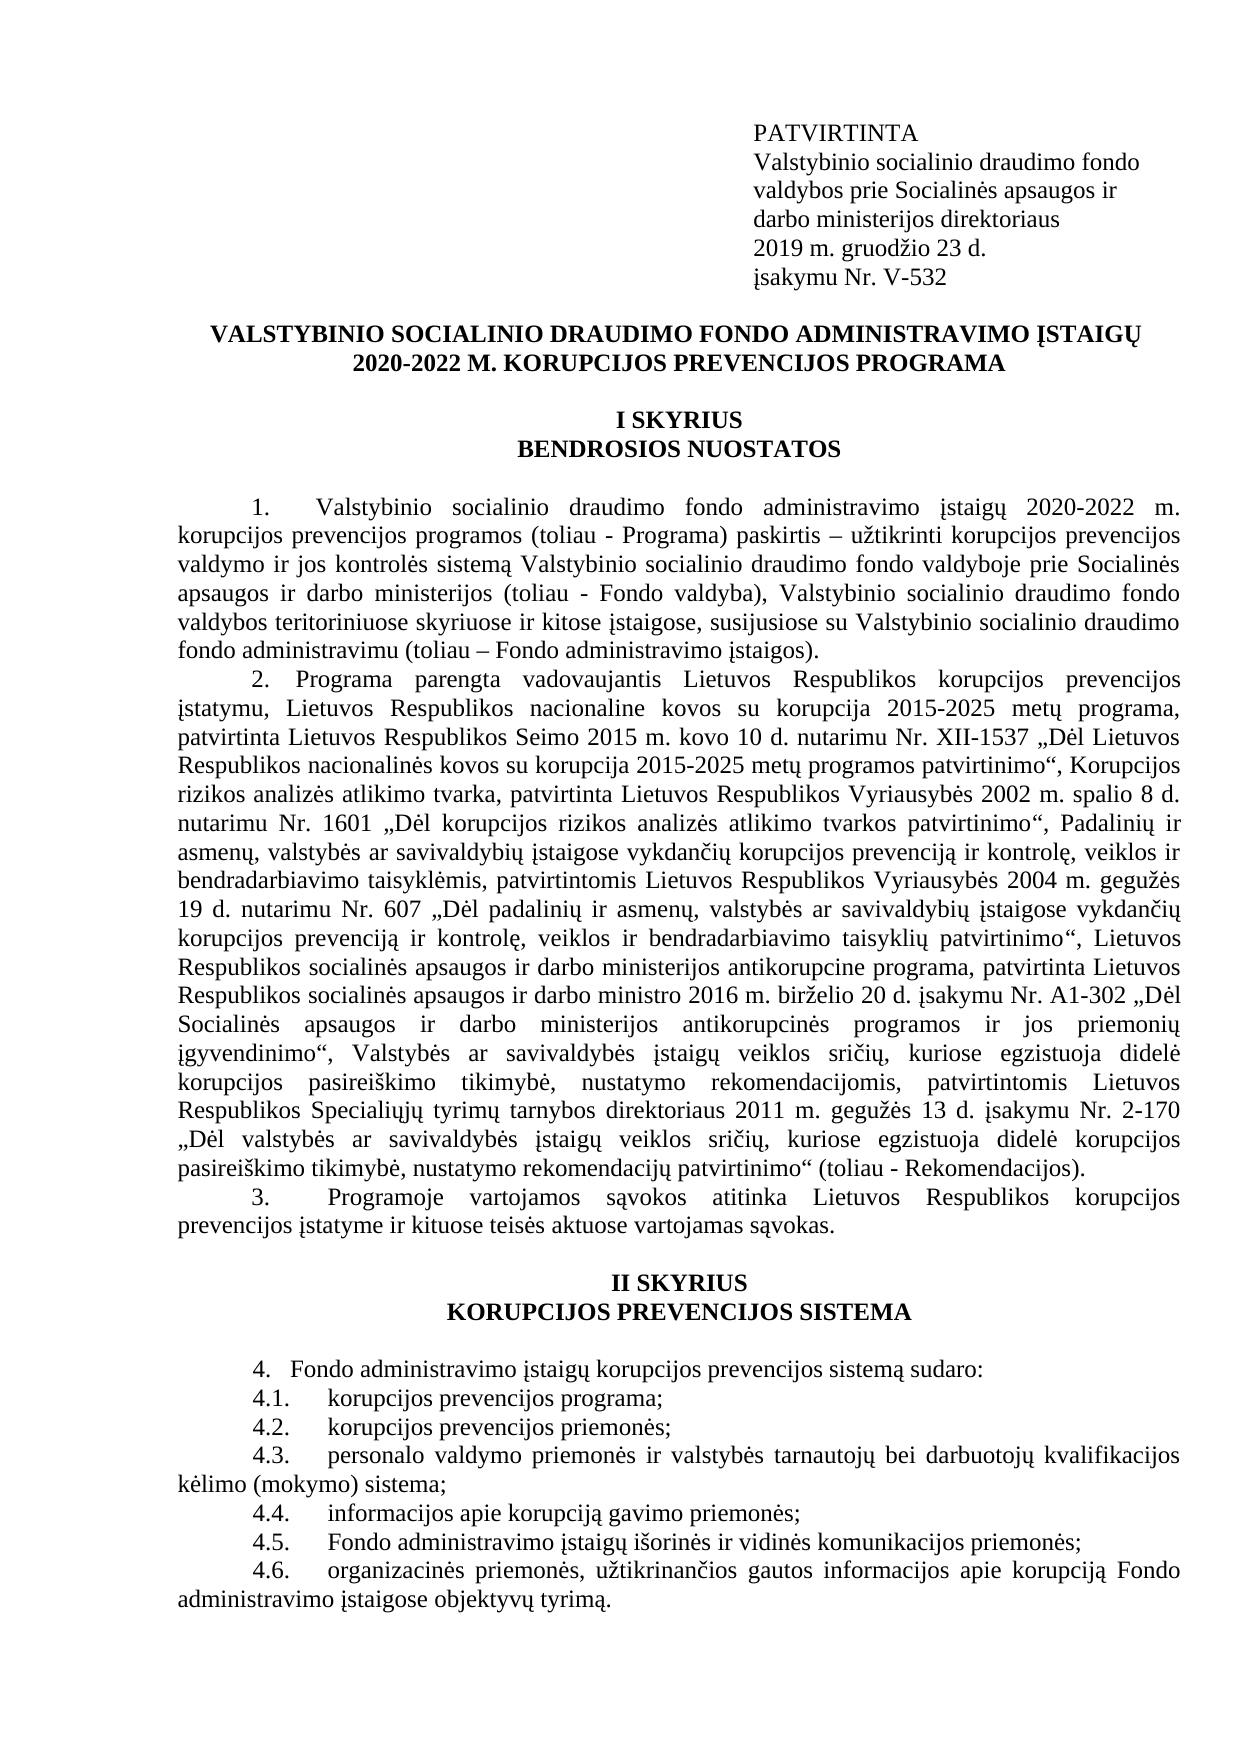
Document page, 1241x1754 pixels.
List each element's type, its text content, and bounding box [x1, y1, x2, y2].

text 4.5. Fondo administravimo įstaigų išorinės ir vidinės komunikacijos priemonės; [177, 1527, 1181, 1556]
text PATVIRTINTA [753, 118, 1181, 147]
text 3. Programoje vartojamos sąvokos atitinka Lietuvos Respublikos korupcijos prevencijos įstatyme ir kituose teisės aktuose vartojamas sąvokas. [177, 1182, 1181, 1239]
text KORUPCIJOS PREVENCIJOS SISTEMA [177, 1297, 1181, 1326]
text 2. Programa parengta vadovaujantis Lietuvos Respublikos korupcijos prevencijos įstatymu, Lietuvos Respublikos nacionaline kovos su korupcija 2015-2025 metų programa, patvirtinta Lietuvos Respublikos Seimo 2015 m. kovo 10 d. nutarimu Nr. XII-1537 „Dėl Lietuvos Respublikos nacionalinės kovos su korupcija 2015-2025 metų programos patvirtinimo“, Korupcijos rizikos analizės atlikimo tvarka, patvirtinta Lietuvos Respublikos Vyriausybės 2002 m. spalio 8 d. nutarimu Nr. 1601 „Dėl korupcijos rizikos analizės atlikimo tvarkos patvirtinimo“, Padalinių ir asmenų, valstybės ar savivaldybių įstaigose vykdančių korupcijos prevenciją ir kontrolę, veiklos ir bendradarbiavimo taisyklėmis, patvirtintomis Lietuvos Respublikos Vyriausybės 2004 m. gegužės 19 d. nutarimu Nr. 607 „Dėl padalinių ir asmenų, valstybės ar savivaldybių įstaigose vykdančių korupcijos prevenciją ir kontrolę, veiklos ir bendradarbiavimo taisyklių patvirtinimo“, Lietuvos Respublikos socialinės apsaugos ir darbo ministerijos antikorupcine programa, patvirtinta Lietuvos Respublikos socialinės apsaugos ir darbo ministro 2016 m. birželio 20 d. įsakymu Nr. A1-302 „Dėl Socialinės apsaugos ir darbo ministerijos antikorupcinės programos ir jos priemonių įgyvendinimo“, Valstybės ar savivaldybės įstaigų veiklos sričių, kuriose egzistuoja didelė korupcijos pasireiškimo tikimybė, nustatymo rekomendacijomis, patvirtintomis Lietuvos Respublikos Specialiųjų tyrimų tarnybos direktoriaus 2011 m. gegužės 13 d. įsakymu Nr. 2-170 „Dėl valstybės ar savivaldybės įstaigų veiklos sričių, kuriose egzistuoja didelė korupcijos pasireiškimo tikimybė, nustatymo rekomendacijų patvirtinimo“ (toliau - Rekomendacijos). [177, 664, 1181, 1182]
text 4.4. informacijos apie korupciją gavimo priemonės; [177, 1498, 1181, 1527]
text 4.2. korupcijos prevencijos priemonės; [177, 1412, 1181, 1441]
text įsakymu Nr. V-532 [753, 262, 1181, 291]
text 2019 m. gruodžio 23 d. [753, 233, 1181, 262]
text darbo ministerijos direktoriaus [753, 204, 1181, 233]
text valdybos prie Socialinės apsaugos ir [753, 176, 1181, 204]
text 1. Valstybinio socialinio draudimo fondo administravimo įstaigų 2020-2022 m. korupcijos prevencijos programos (toliau - Programa) paskirtis – užtikrinti korupcijos prevencijos valdymo ir jos kontrolės sistemą Valstybinio socialinio draudimo fondo valdyboje prie Socialinės apsaugos ir darbo ministerijos (toliau - Fondo valdyba), Valstybinio socialinio draudimo fondo valdybos teritoriniuose skyriuose ir kitose įstaigose, susijusiose su Valstybinio socialinio draudimo fondo administravimu (toliau – Fondo administravimo įstaigos). [177, 492, 1181, 664]
text 4.3. personalo valdymo priemonės ir valstybės tarnautojų bei darbuotojų kvalifikacijos kėlimo (mokymo) sistema; [177, 1441, 1181, 1498]
text 4.1. korupcijos prevencijos programa; [177, 1383, 1181, 1412]
text BENDROSIOS NUOSTATOS [177, 434, 1181, 463]
text 4.6. organizacinės priemonės, užtikrinančios gautos informacijos apie korupciją Fondo administravimo įstaigose objektyvų tyrimą. [177, 1556, 1181, 1613]
text VALSTYBINIO SOCIALINIO DRAUDIMO FONDO ADMINISTRAVIMO ĮSTAIGŲ 2020-2022 M. KORUPCIJOS PREVENCIJOS PROGRAMA [177, 319, 1181, 377]
text 4. Fondo administravimo įstaigų korupcijos prevencijos sistemą sudaro: [252, 1354, 1181, 1383]
text Valstybinio socialinio draudimo fondo [753, 147, 1181, 176]
text II SKYRIUS [177, 1268, 1181, 1297]
text I SKYRIUS [177, 406, 1181, 434]
